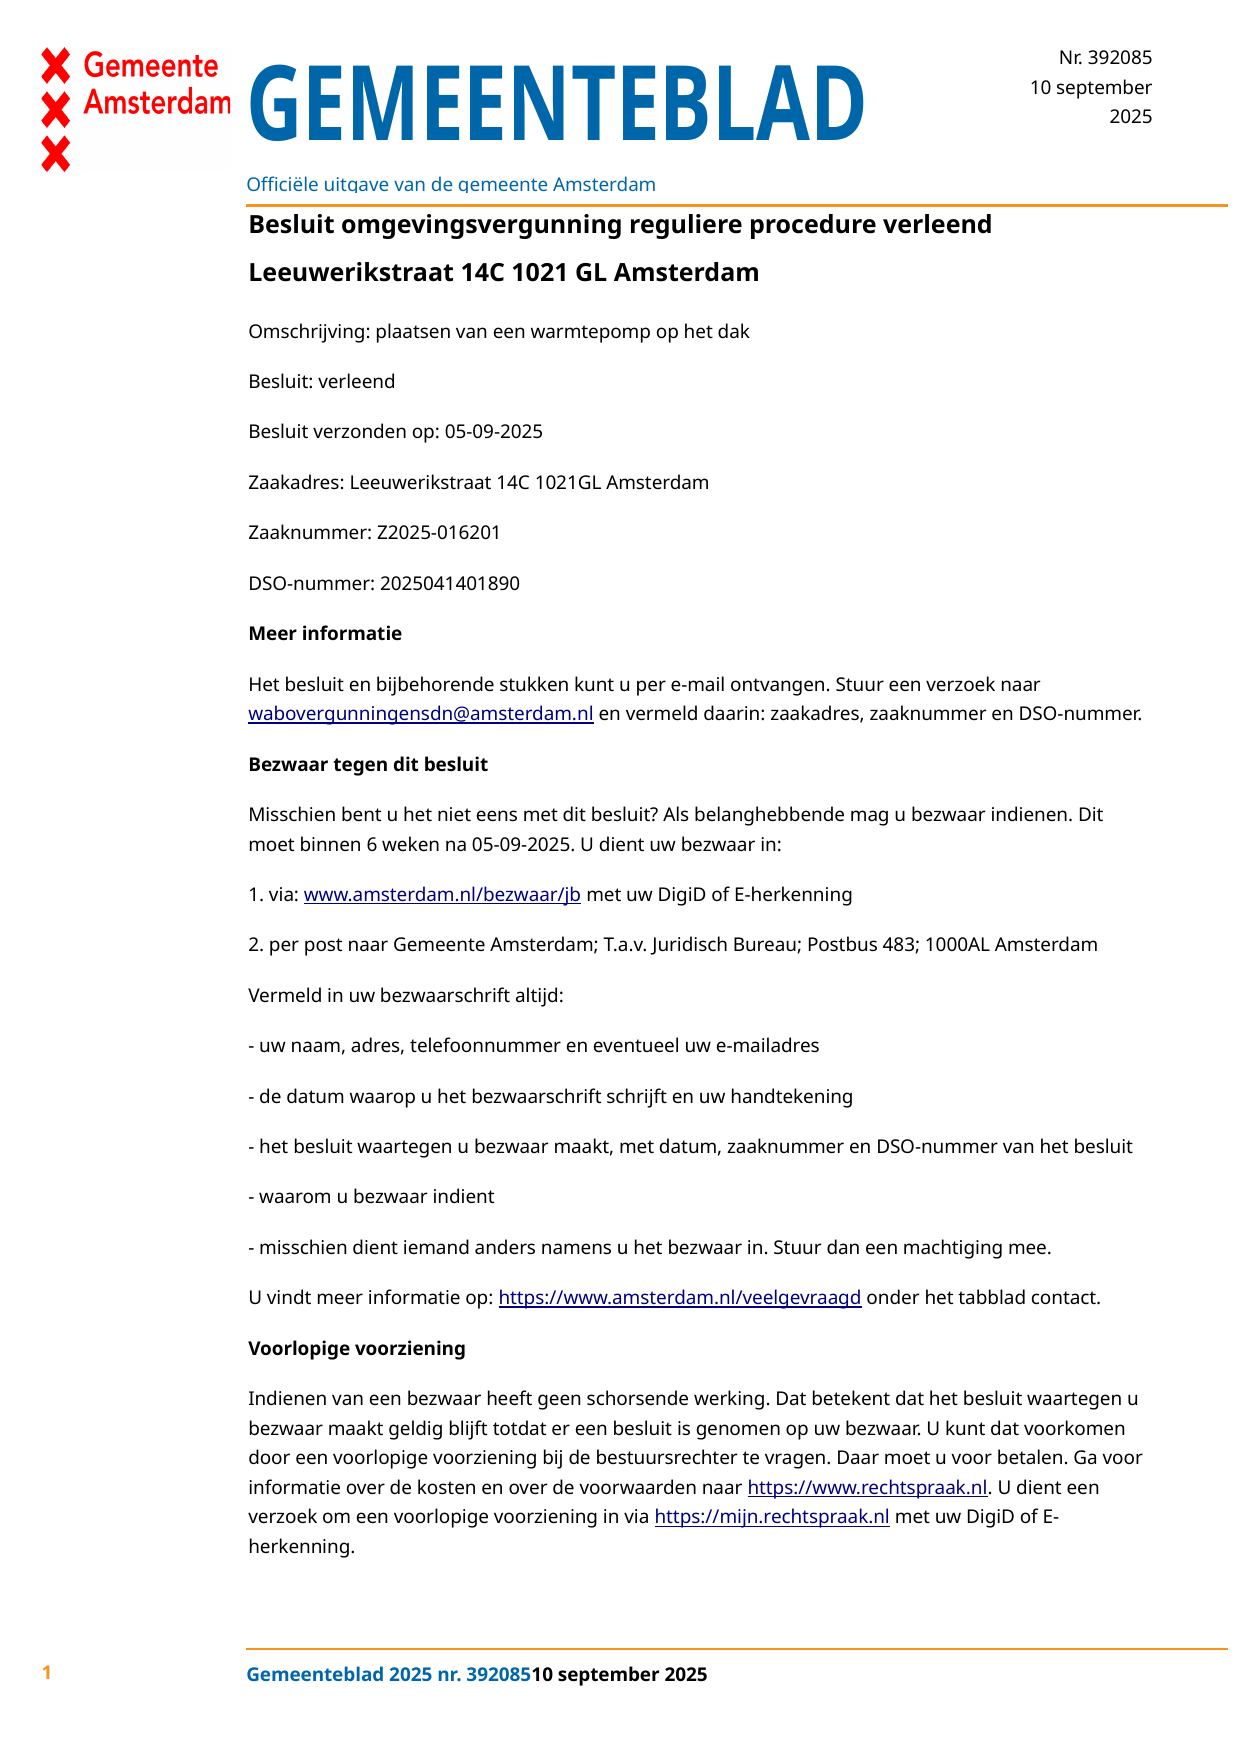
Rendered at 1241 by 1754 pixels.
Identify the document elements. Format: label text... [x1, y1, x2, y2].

picture [41, 47, 231, 172]
text Het besluit en bijbehorende stukken kunt u per e-mail ontvangen. Stuur een verzoek naar wabovergunningensdn@amsterdam.nl en vermeld daarin: zaakadres, zaaknummer en DSO-nummer. [248, 671, 1152, 726]
text - het besluit waartegen u bezwaar maakt, met datum, zaaknummer en DSO-nummer van het besluit [248, 1133, 1152, 1159]
text Besluit omgevingsvergunning reguliere procedure verleend Leeuwerikstraat 14C 1021 GL Amsterdam [248, 207, 1152, 288]
text 2. per post naar Gemeente Amsterdam; T.a.v. Juridisch Bureau; Postbus 483; 1000AL Amsterdam [248, 932, 1152, 957]
text Indienen van een bezwaar heeft geen schorsende werking. Dat betekent dat het besluit waartegen u bezwaar maakt geldig blijft totdat er een besluit is genomen op uw bezwaar. U kunt dat voorkomen door een voorlopige voorziening bij de bestuursrechter te vragen. Daar moet u voor betalen. Ga voor informatie over de kosten en over de voorwaarden naar https://www.rechtspraak.nl. U dient een verzoek om een voorlopige voorziening in via https://mijn.rechtspraak.nl met uw DigiD of E-herkenning. [248, 1385, 1152, 1559]
text Meer informatie [248, 620, 1152, 646]
text Vermeld in uw bezwaarschrift altijd: [248, 982, 1152, 1008]
text - uw naam, adres, telefoonnummer en eventueel uw e-mailadres [248, 1032, 1152, 1058]
text Bezwaar tegen dit besluit [248, 751, 1152, 777]
text Omschrijving: plaatsen van een warmtepomp op het dak [248, 318, 1152, 344]
text Voorlopige voorziening [248, 1335, 1152, 1361]
text U vindt meer informatie op: https://www.amsterdam.nl/veelgevraagd onder het tabblad contact. [248, 1284, 1152, 1310]
text - misschien dient iemand anders namens u het bezwaar in. Stuur dan een machtiging mee. [248, 1234, 1152, 1260]
text Besluit verzonden op: 05-09-2025 [248, 419, 1152, 444]
text Besluit: verleend [248, 368, 1152, 394]
text Misschien bent u het niet eens met dit besluit? Als belanghebbende mag u bezwaar indienen. Dit moet binnen 6 weken na 05-09-2025. U dient uw bezwaar in: [248, 801, 1152, 857]
text Zaakadres: Leeuwerikstraat 14C 1021GL Amsterdam [248, 469, 1152, 495]
text Zaaknummer: Z2025-016201 [248, 519, 1152, 545]
text DSO-nummer: 2025041401890 [248, 570, 1152, 596]
text - de datum waarop u het bezwaarschrift schrijft en uw handtekening [248, 1083, 1152, 1109]
text 1. via: www.amsterdam.nl/bezwaar/jb met uw DigiD of E-herkenning [248, 881, 1152, 907]
text - waarom u bezwaar indient [248, 1184, 1152, 1209]
